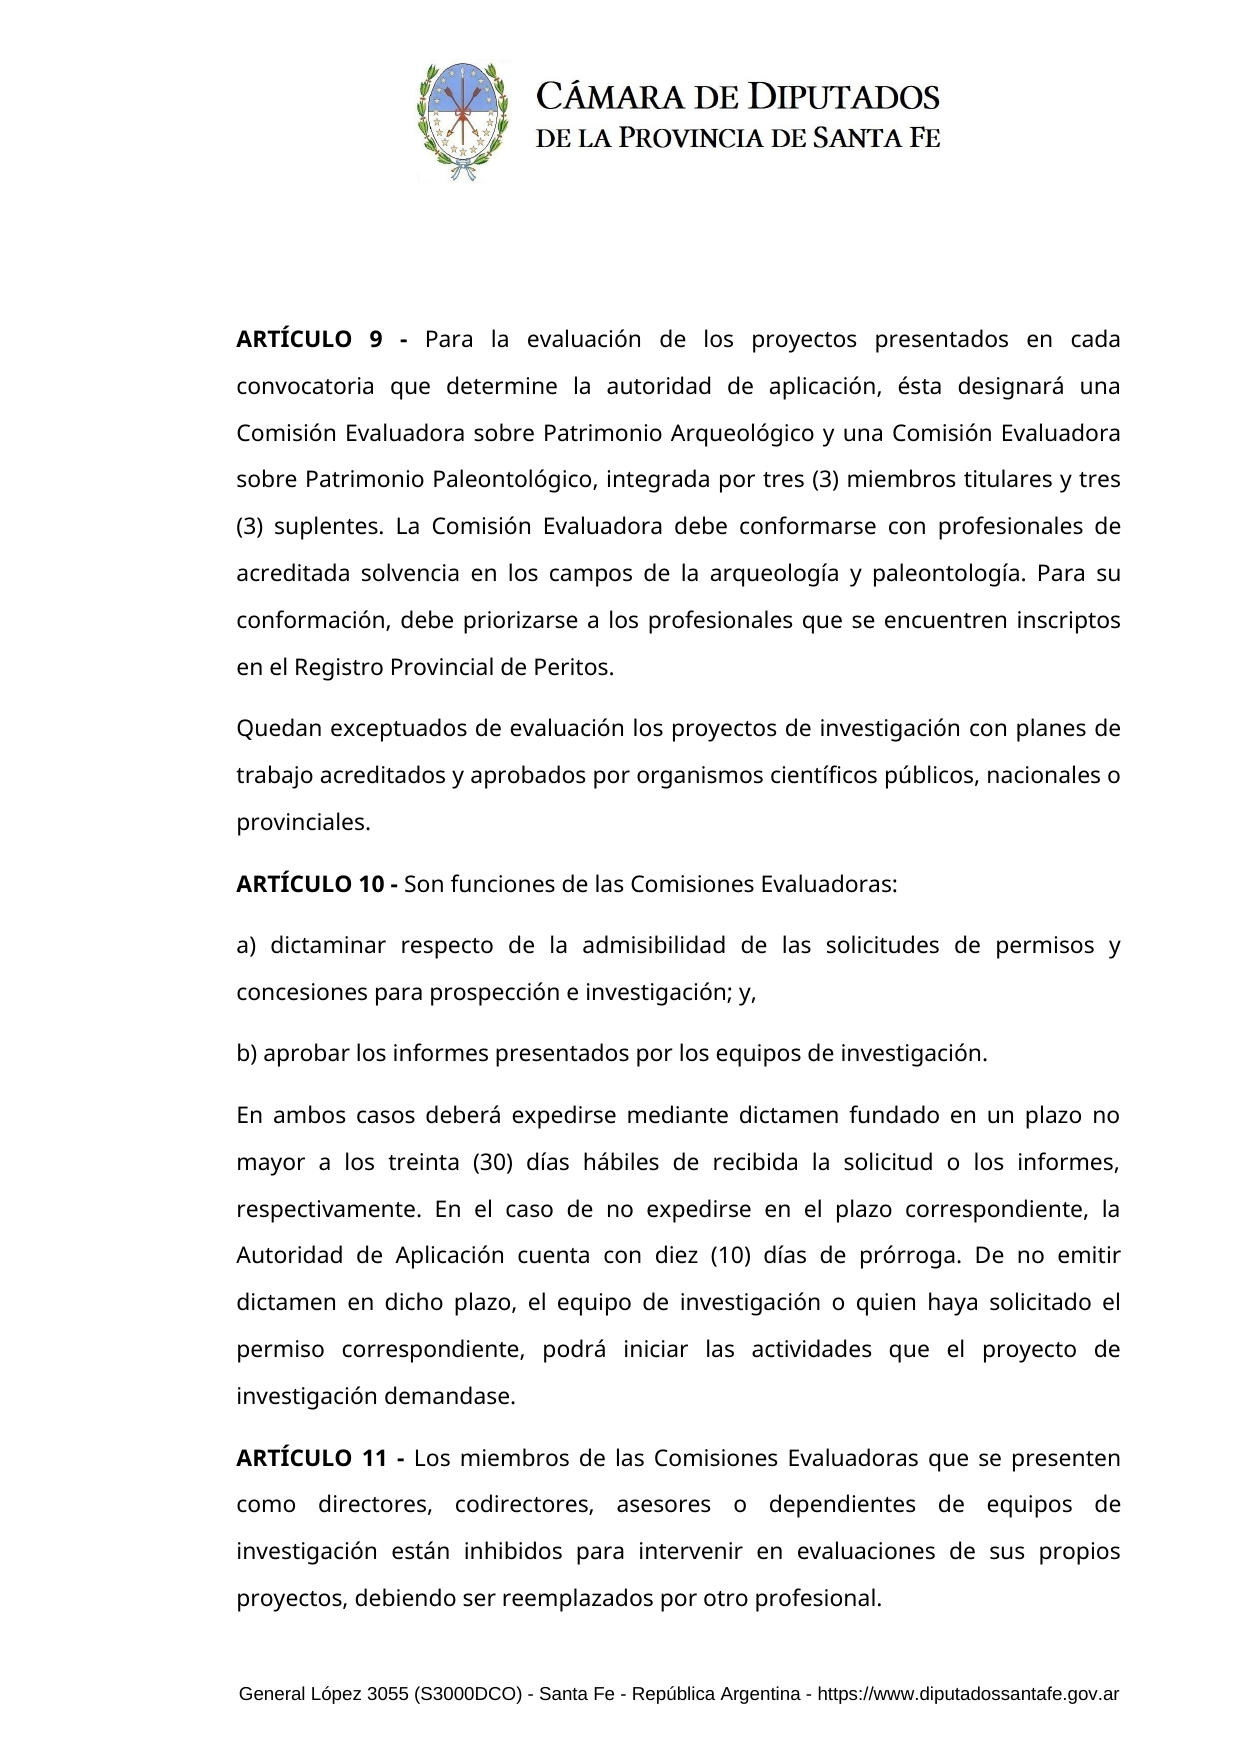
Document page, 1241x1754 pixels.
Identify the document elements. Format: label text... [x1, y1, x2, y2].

text Quedan exceptuados de evaluación los proyectos de investigación con planes de trabajo acreditados y aprobados por organismos científicos públicos, nacionales o provinciales. [236, 712, 1122, 837]
picture [413, 59, 945, 183]
text ARTÍCULO 9 - Para la evaluación de los proyectos presentados en cada convocatoria que determine la autoridad de aplicación, ésta designará una Comisión Evaluadora sobre Patrimonio Arqueológico y una Comisión Evaluadora sobre Patrimonio Paleontológico, integrada por tres (3) miembros titulares y tres (3) suplentes. La Comisión Evaluadora debe conformarse con profesionales de acreditada solvencia en los campos de la arqueología y paleontología. Para su conformación, debe priorizarse a los profesionales que se encuentren inscriptos en el Registro Provincial de Peritos. [236, 323, 1122, 682]
text ARTÍCULO 10 - Son funciones de las Comisiones Evaluadoras: [236, 867, 1122, 899]
text a) dictaminar respecto de la admisibilidad de las solicitudes de permisos y concesiones para prospección e investigación; y, [236, 929, 1122, 1007]
text En ambos casos deberá expedirse mediante dictamen fundado en un plazo no mayor a los treinta (30) días hábiles de recibida la solicitud o los informes, respectivamente. En el caso de no expedirse en el plazo correspondiente, la Autoridad de Aplicación cuenta con diez (10) días de prórroga. De no emitir dictamen en dicho plazo, el equipo de investigación o quien haya solicitado el permiso correspondiente, podrá iniciar las actividades que el proyecto de investigación demandase. [236, 1099, 1122, 1411]
text ARTÍCULO 11 - Los miembros de las Comisiones Evaluadoras que se presenten como directores, codirectores, asesores o dependientes de equipos de investigación están inhibidos para intervenir en evaluaciones de sus propios proyectos, debiendo ser reemplazados por otro profesional. [236, 1441, 1122, 1613]
text b) aprobar los informes presentados por los equipos de investigación. [236, 1037, 1122, 1068]
